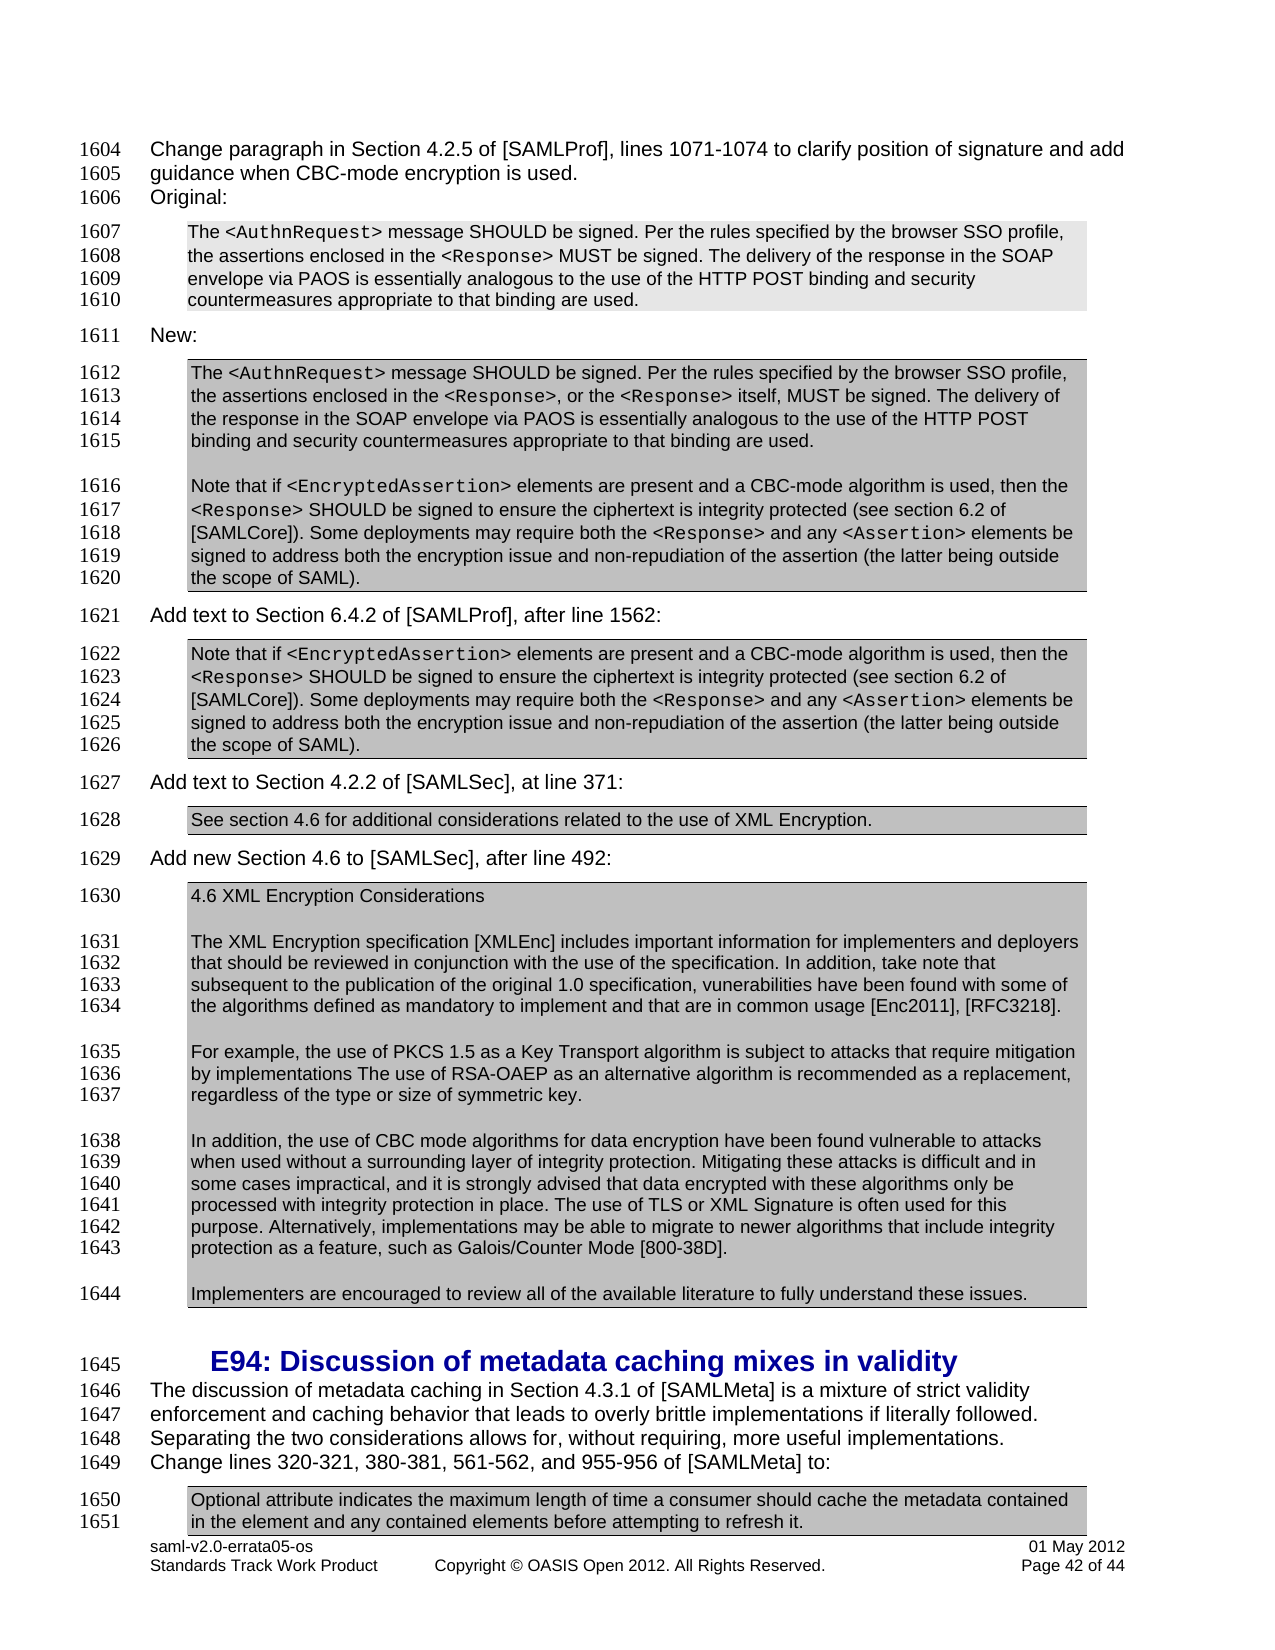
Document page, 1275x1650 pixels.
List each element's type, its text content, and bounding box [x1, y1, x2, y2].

text Note that if <EncryptedAssertion> elements are present and a CBC-mode algorithm is used, then the <Response> SHOULD be signed to ensure the ciphertext is integrity protected (see section 6.2 of [SAMLCore]). Some deployments may require both the <Response> and any <Assertion> elements be signed to address both the encryption issue and non-repudiation of the assertion (the latter being outside the scope of SAML). [187, 472, 1087, 591]
text Change lines 320-321, 380-381, 561-562, and 955-956 of [SAMLMeta] to: [150, 1450, 1125, 1474]
text See section 4.6 for additional considerations related to the use of XML Encryption. [187, 807, 1087, 834]
text Implementers are encouraged to review all of the available literature to fully understand these issues. [187, 1279, 1087, 1307]
text The XML Encryption specification [XMLEnc] includes important information for implementers and deployers that should be reviewed in conjunction with the use of the specification. In addition, take note that subsequent to the publication of the original 1.0 specification, vunerabilities have been found with some of the algorithms defined as mandatory to implement and that are in common usage [Enc2011], [RFC3218]. [187, 927, 1087, 1017]
text Add text to Section 6.4.2 of [SAMLProf], after line 1562: [150, 603, 1125, 627]
text Add text to Section 4.2.2 of [SAMLSec], at line 371: [150, 770, 1125, 794]
text In addition, the use of CBC mode algorithms for data encryption have been found vulnerable to attacks when used without a surrounding layer of integrity protection. Mitigating these attacks is difficult and in some cases impractical, and it is strongly advised that data encrypted with these algorithms only be processed with integrity protection in place. The use of TLS or XML Signature is often used for this purpose. Alternatively, implementations may be able to migrate to newer algorithms that include integrity protection as a feature, such as Galois/Counter Mode [800-38D]. [187, 1126, 1087, 1259]
text For example, the use of PKCS 1.5 as a Key Transport algorithm is subject to attacks that require mitigation by implementations The use of RSA-OAEP as an alternative algorithm is recommended as a replacement, regardless of the type or size of symmetric key. [187, 1038, 1087, 1105]
text Change paragraph in Section 4.2.5 of [SAMLProf], lines 1071-1074 to clarify position of signature and add guidance when CBC-mode encryption is used. [150, 137, 1125, 185]
text Original: [150, 185, 1125, 209]
text Note that if <EncryptedAssertion> elements are present and a CBC-mode algorithm is used, then the <Response> SHOULD be signed to ensure the ciphertext is integrity protected (see section 6.2 of [SAMLCore]). Some deployments may require both the <Response> and any <Assertion> elements be signed to address both the encryption issue and non-repudiation of the assertion (the latter being outside the scope of SAML). [187, 640, 1087, 758]
text The <AuthnRequest> message SHOULD be signed. Per the rules specified by the browser SSO profile, the assertions enclosed in the <Response>, or the <Response> itself, MUST be signed. The delivery of the response in the SOAP envelope via PAOS is essentially analogous to the use of the HTTP POST binding and security countermeasures appropriate to that binding are used. [187, 360, 1087, 451]
text Optional attribute indicates the maximum length of time a consumer should cache the metadata contained in the element and any contained elements before attempting to refresh it. [187, 1487, 1087, 1535]
text New: [150, 323, 1125, 347]
text The discussion of metadata caching in Section 4.3.1 of [SAMLMeta] is a mixture of strict validity enforcement and caching behavior that leads to overly brittle implementations if literally followed. Separating the two considerations allows for, without requiring, more useful implementations. [150, 1378, 1125, 1450]
text The <AuthnRequest> message SHOULD be signed. Per the rules specified by the browser SSO profile, the assertions enclosed in the <Response> MUST be signed. The delivery of the response in the SOAP envelope via PAOS is essentially analogous to the use of the HTTP POST binding and security countermeasures appropriate to that binding are used. [187, 221, 1087, 311]
text Add new Section 4.6 to [SAMLSec], after line 492: [150, 846, 1125, 870]
text 4.6 XML Encryption Considerations [187, 883, 1087, 907]
subtitle E94: Discussion of metadata caching mixes in validity [150, 1344, 1125, 1378]
